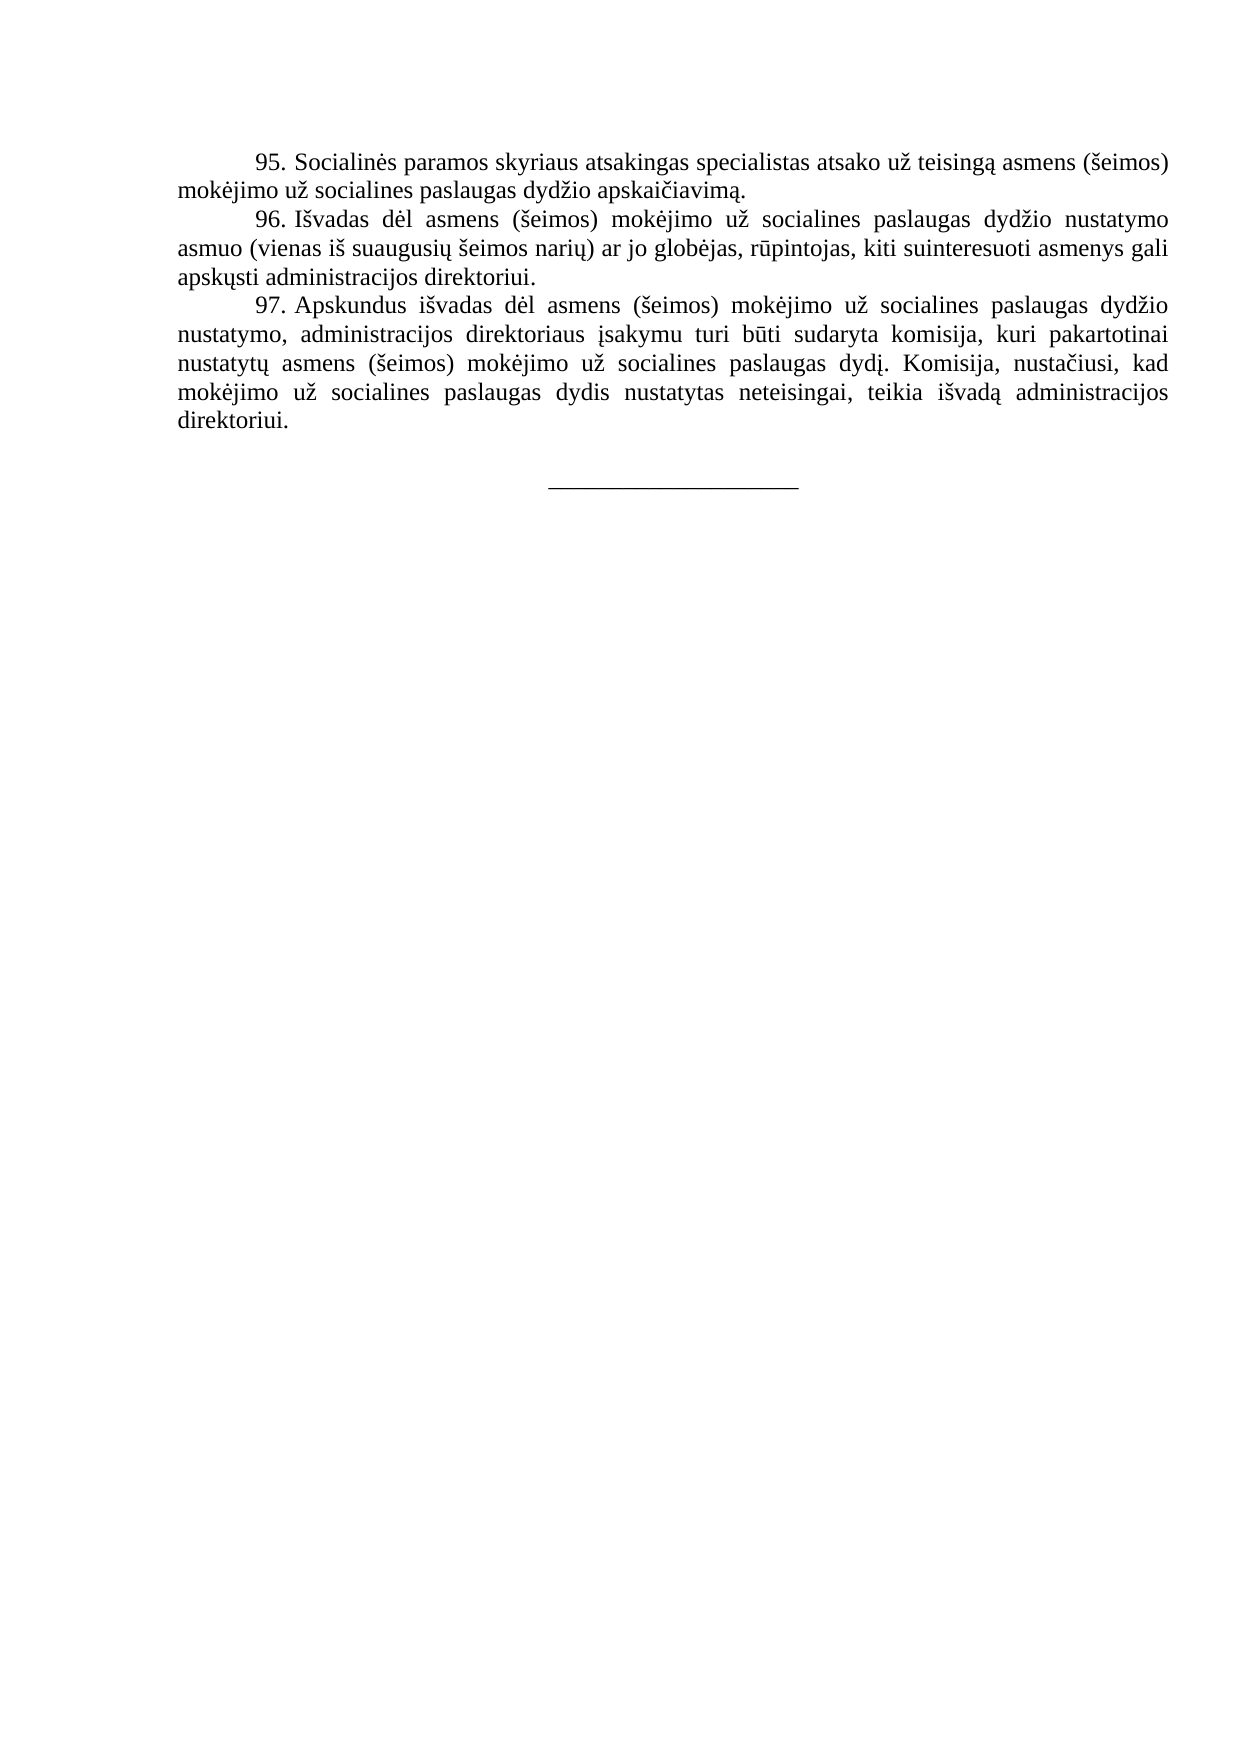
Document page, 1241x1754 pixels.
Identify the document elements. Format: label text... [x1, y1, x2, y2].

text 96. Išvadas dėl asmens (šeimos) mokėjimo už socialines paslaugas dydžio nustatymo asmuo (vienas iš suaugusių šeimos narių) ar jo globėjas, rūpintojas, kiti suinteresuoti asmenys gali apskųsti administracijos direktoriui. [177, 204, 1169, 291]
text 97. Apskundus išvadas dėl asmens (šeimos) mokėjimo už socialines paslaugas dydžio nustatymo, administracijos direktoriaus įsakymu turi būti sudaryta komisija, kuri pakartotinai nustatytų asmens (šeimos) mokėjimo už socialines paslaugas dydį. Komisija, nustačiusi, kad mokėjimo už socialines paslaugas dydis nustatytas neteisingai, teikia išvadą administracijos direktoriui. [177, 291, 1169, 434]
text ____________________ [177, 463, 1169, 492]
text 95. Socialinės paramos skyriaus atsakingas specialistas atsako už teisingą asmens (šeimos) mokėjimo už socialines paslaugas dydžio apskaičiavimą. [177, 147, 1169, 204]
